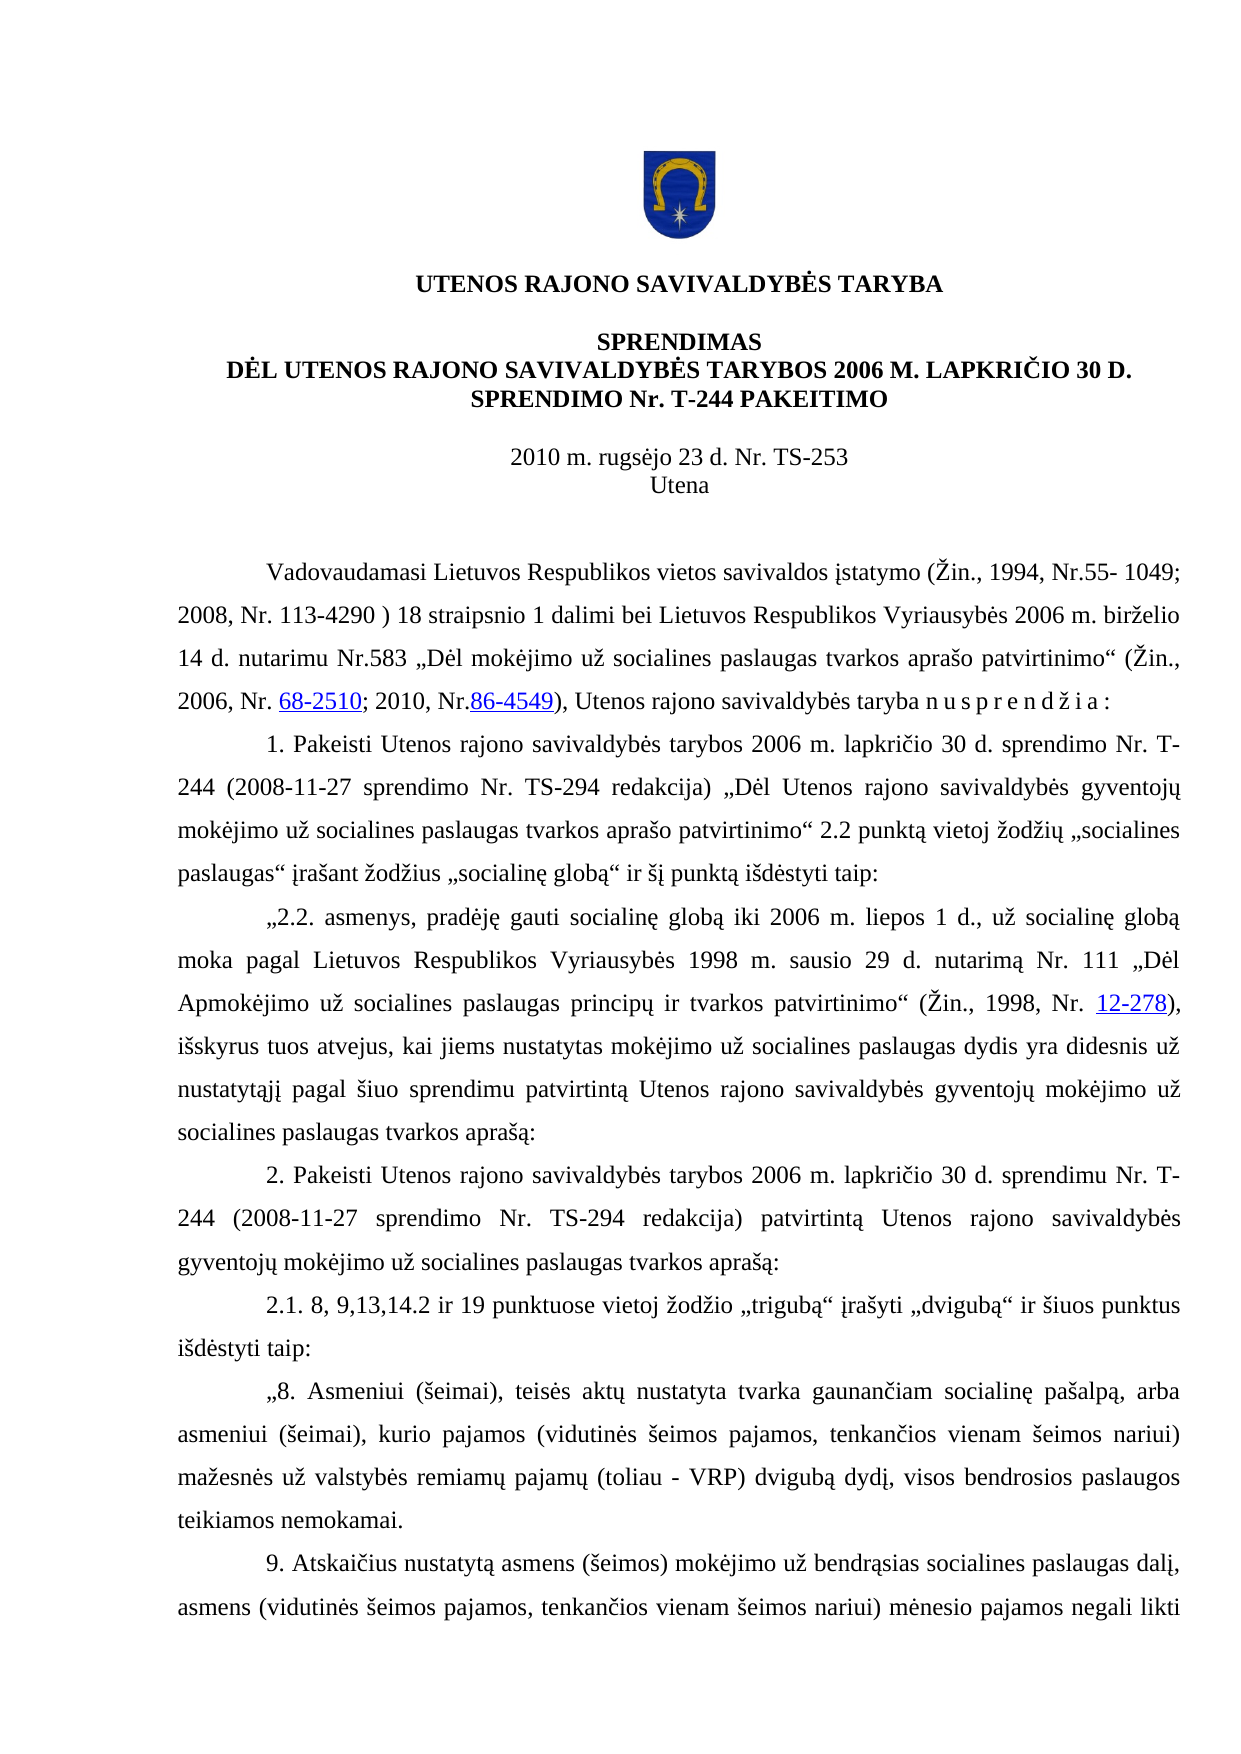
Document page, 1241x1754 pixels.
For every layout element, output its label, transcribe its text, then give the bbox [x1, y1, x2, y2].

text 2.1. 8, 9,13,14.2 ir 19 punktuose vietoj žodžio „trigubą“ įrašyti „dvigubą“ ir šiuos punktus išdėstyti taip: [177, 1290, 1181, 1362]
text Utena [177, 470, 1181, 499]
text SPRENDIMAS [177, 327, 1181, 355]
text DĖL UTENOS RAJONO SAVIVALDYBĖS TARYBOS 2006 M. LAPKRIČIO 30 D. SPRENDIMO Nr. T-244 PAKEITIMO [177, 355, 1181, 413]
text 1. Pakeisti Utenos rajono savivaldybės tarybos 2006 m. lapkričio 30 d. sprendimo Nr. T-244 (2008-11-27 sprendimo Nr. TS-294 redakcija) „Dėl Utenos rajono savivaldybės gyventojų mokėjimo už socialines paslaugas tvarkos aprašo patvirtinimo“ 2.2 punktą vietoj žodžių „socialines paslaugas“ įrašant žodžius „socialinę globą“ ir šį punktą išdėstyti taip: [177, 729, 1181, 887]
text „2.2. asmenys, pradėję gauti socialinę globą iki 2006 m. liepos 1 d., už socialinę globą moka pagal Lietuvos Respublikos Vyriausybės 1998 m. sausio 29 d. nutarimą Nr. 111 „Dėl Apmokėjimo už socialines paslaugas principų ir tvarkos patvirtinimo“ (Žin., 1998, Nr. 12-278), išskyrus tuos atvejus, kai jiems nustatytas mokėjimo už socialines paslaugas dydis yra didesnis už nustatytąjį pagal šiuo sprendimu patvirtintą Utenos rajono savivaldybės gyventojų mokėjimo už socialines paslaugas tvarkos aprašą: [177, 902, 1181, 1146]
text 2. Pakeisti Utenos rajono savivaldybės tarybos 2006 m. lapkričio 30 d. sprendimu Nr. T-244 (2008-11-27 sprendimo Nr. TS-294 redakcija) patvirtintą Utenos rajono savivaldybės gyventojų mokėjimo už socialines paslaugas tvarkos aprašą: [177, 1160, 1181, 1275]
text 2010 m. rugsėjo 23 d. Nr. TS-253 [177, 442, 1181, 470]
text 9. Atskaičius nustatytą asmens (šeimos) mokėjimo už bendrąsias socialines paslaugas dalį, asmens (vidutinės šeimos pajamos, tenkančios vienam šeimos nariui) mėnesio pajamos negali likti [177, 1548, 1181, 1620]
text UTENOS RAJONO SAVIVALDYBĖS TARYBA [177, 269, 1181, 298]
text „8. Asmeniui (šeimai), teisės aktų nustatyta tvarka gaunančiam socialinę pašalpą, arba asmeniui (šeimai), kurio pajamos (vidutinės šeimos pajamos, tenkančios vienam šeimos nariui) mažesnės už valstybės remiamų pajamų (toliau - VRP) dvigubą dydį, visos bendrosios paslaugos teikiamos nemokamai. [177, 1376, 1181, 1534]
text Vadovaudamasi Lietuvos Respublikos vietos savivaldos įstatymo (Žin., 1994, Nr.55- 1049; 2008, Nr. 113-4290 ) 18 straipsnio 1 dalimi bei Lietuvos Respublikos Vyriausybės 2006 m. birželio 14 d. nutarimu Nr.583 „Dėl mokėjimo už socialines paslaugas tvarkos aprašo patvirtinimo“ (Žin., 2006, Nr. 68-2510; 2010, Nr.86-4549), Utenos rajono savivaldybės taryba nusprendžia: [177, 557, 1181, 715]
